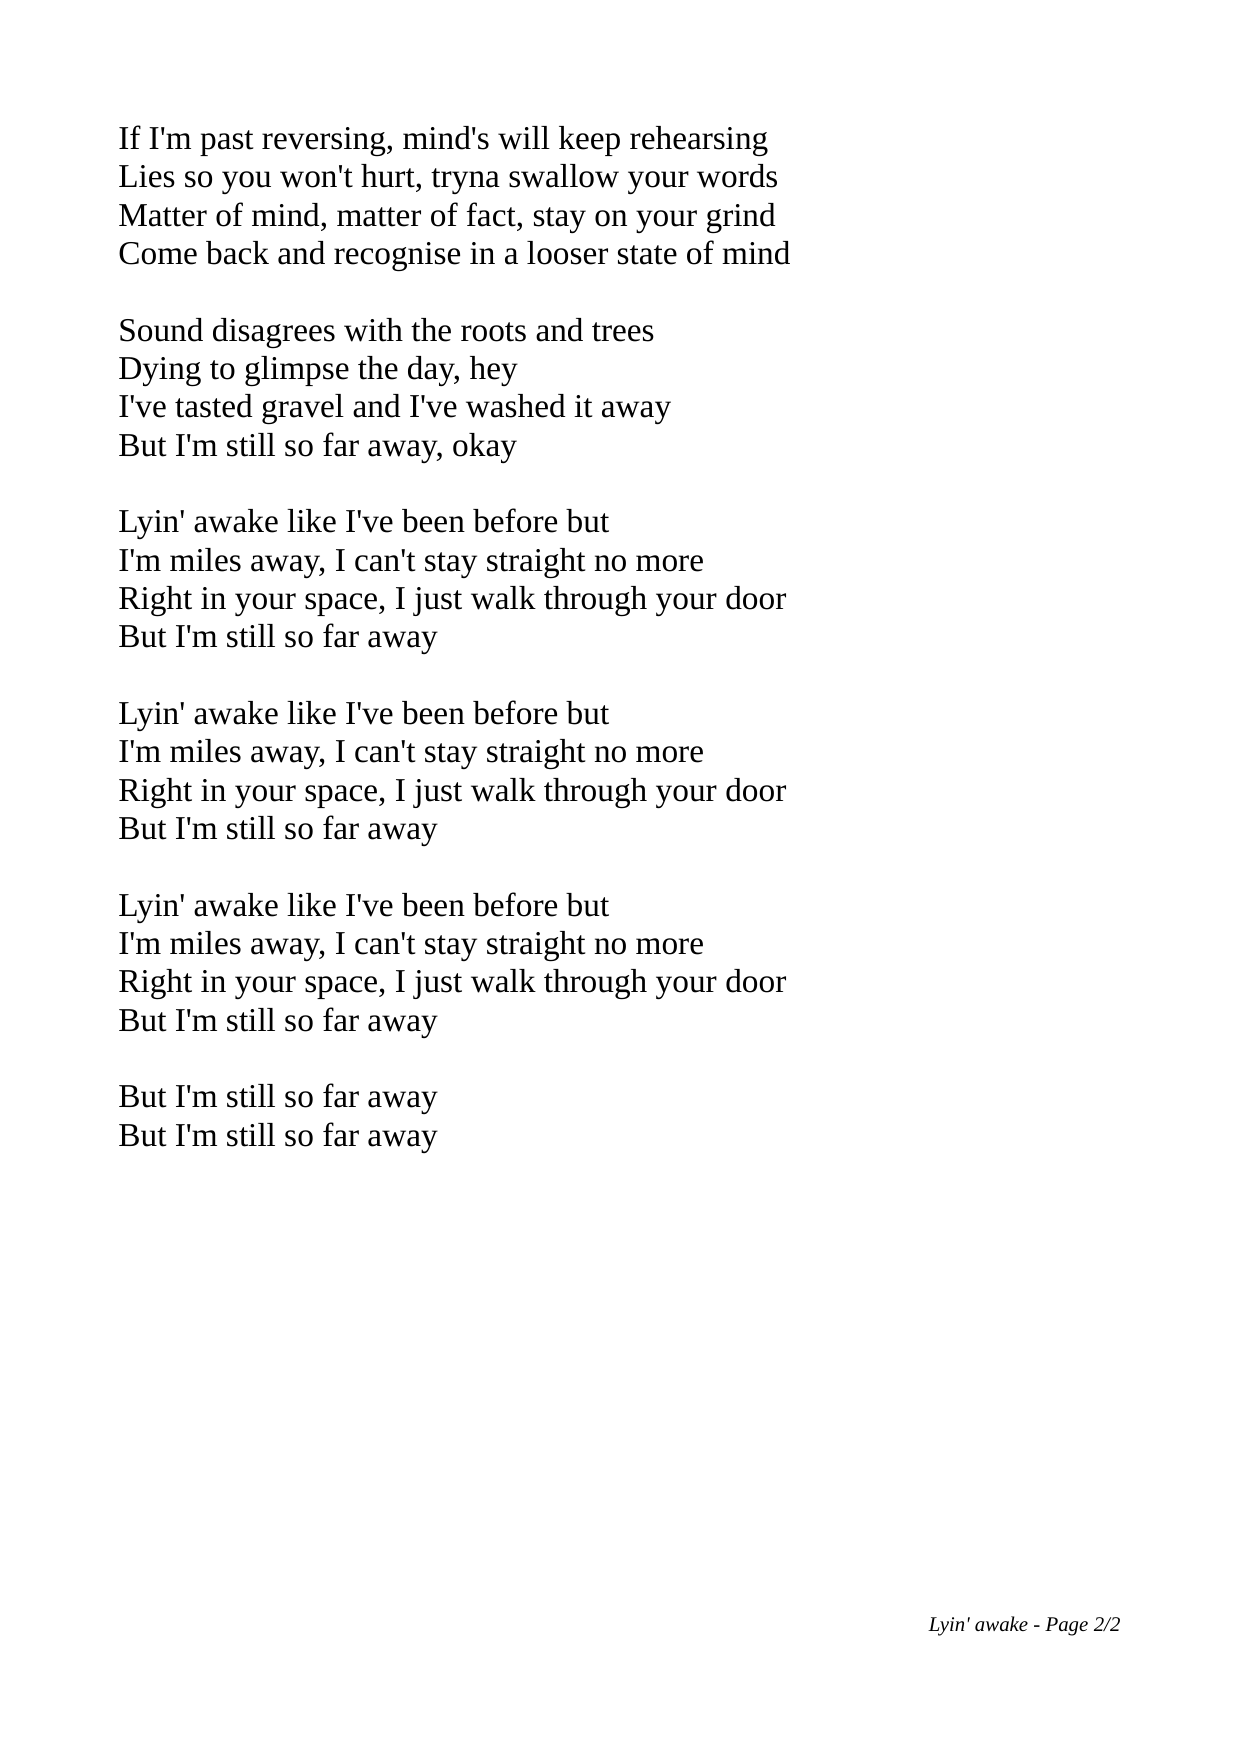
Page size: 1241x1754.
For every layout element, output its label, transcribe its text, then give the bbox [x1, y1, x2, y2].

text Lyin' awake like I've been before but I'm miles away, I can't stay straight no more Right in your space, I just walk through your door But I'm still so far away [118, 693, 1122, 846]
text Lyin' awake like I've been before but I'm miles away, I can't stay straight no more Right in your space, I just walk through your door But I'm still so far away [118, 885, 1122, 1038]
text Lyin' awake like I've been before but I'm miles away, I can't stay straight no more Right in your space, I just walk through your door But I'm still so far away [118, 501, 1122, 655]
text Sound disagrees with the roots and trees Dying to glimpse the day, hey I've tasted gravel and I've washed it away But I'm still so far away, okay [118, 310, 1122, 463]
text But I'm still so far away But I'm still so far away [118, 1076, 1122, 1153]
text If I'm past reversing, mind's will keep rehearsing Lies so you won't hurt, tryna swallow your words Matter of mind, matter of fact, stay on your grind Come back and recognise in a looser state of mind [118, 118, 1122, 271]
